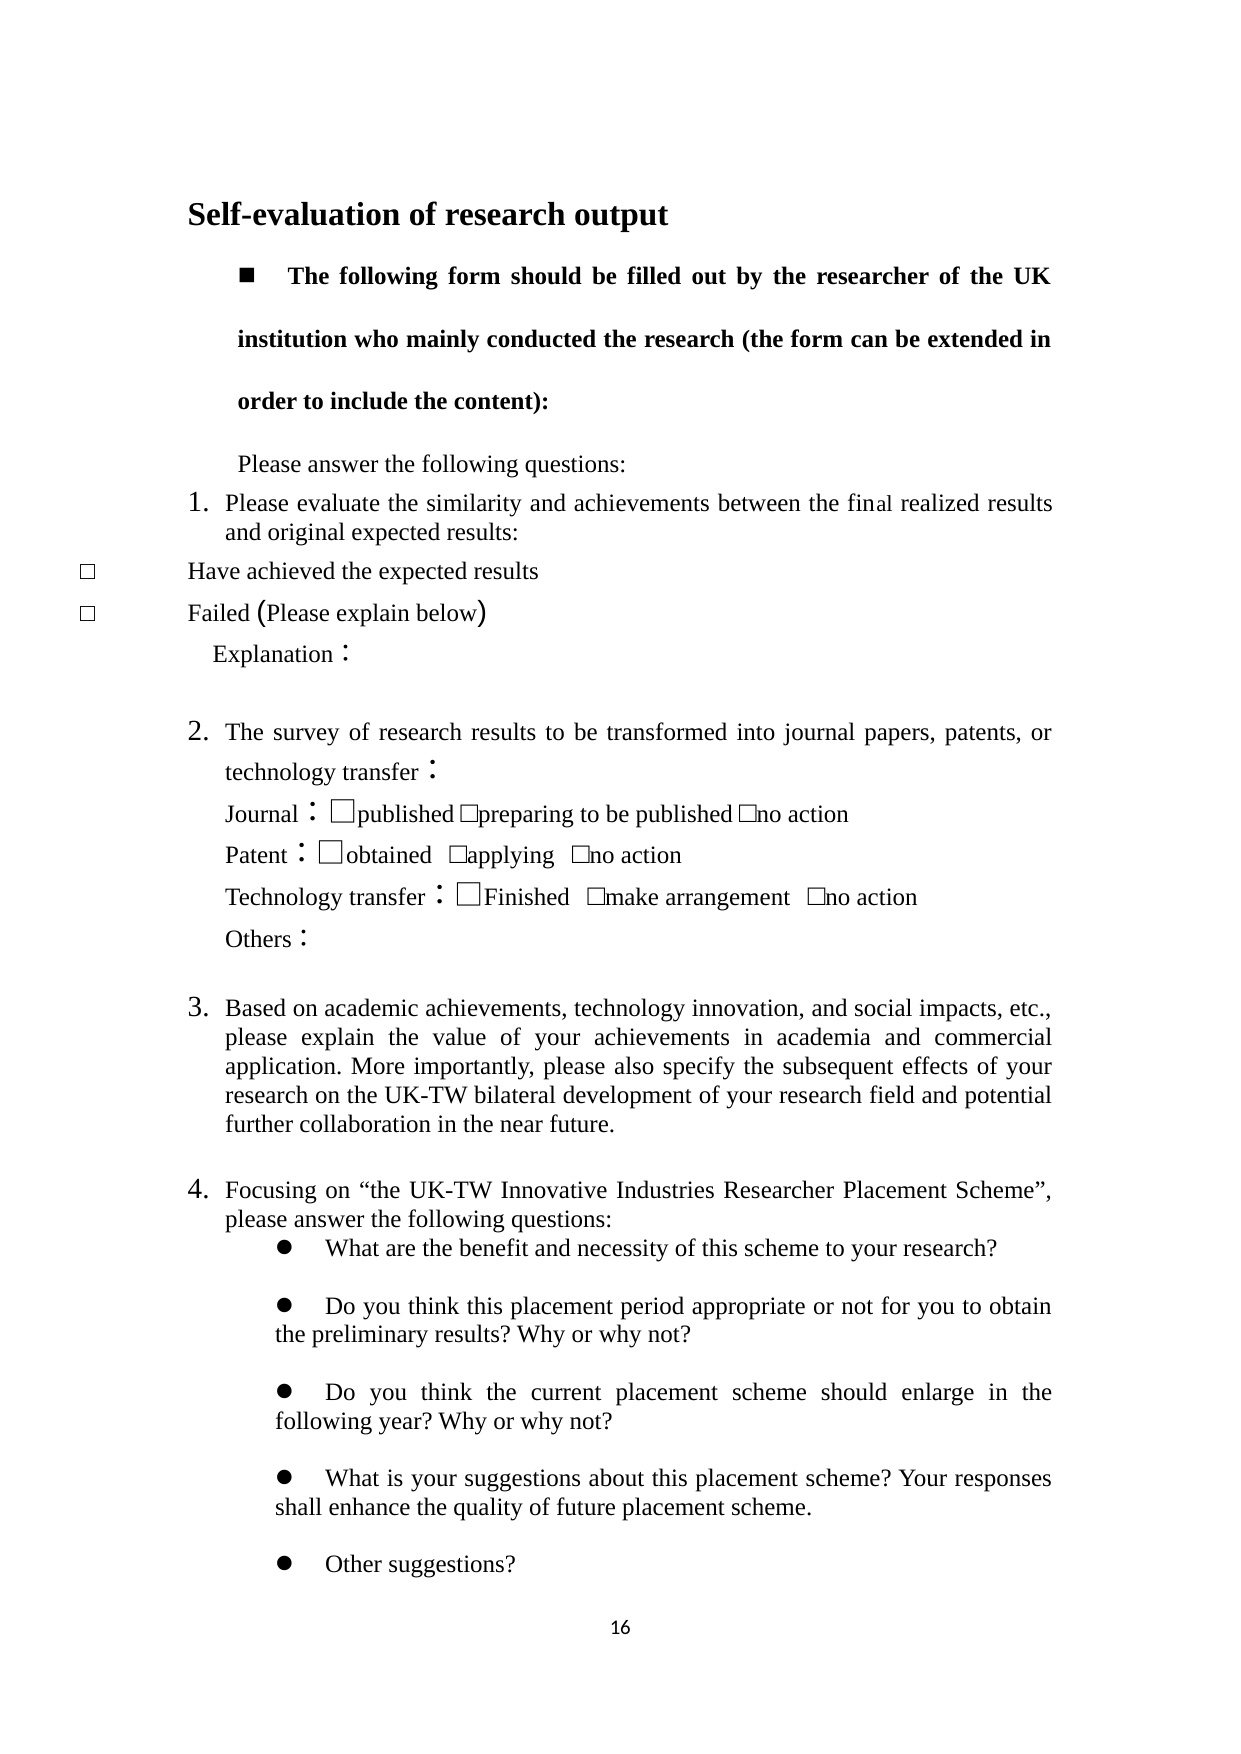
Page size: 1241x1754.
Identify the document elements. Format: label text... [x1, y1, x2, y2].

text Please answer the following questions: [237, 421, 1053, 484]
text Self-evaluation of research output [187, 171, 1053, 234]
list What is your suggestions about this placement scheme? Your responses shall enhance the quality of future placement scheme. [275, 1463, 1053, 1521]
list Please evaluate the similarity and achievements between the final realized results and original expected results: [187, 484, 1053, 546]
text Others： [225, 914, 1053, 955]
list What are the benefit and necessity of this scheme to your research? [275, 1233, 1053, 1262]
list The following form should be filled out by the researcher of the UK institution who mainly conducted the research (the form can be extended in order to include the content): [237, 234, 1053, 421]
list Failed (Please explain below) [80, 588, 1053, 629]
list Other suggestions? [275, 1549, 1053, 1578]
list Do you think the current placement scheme should enlarge in the following year? Why or why not? [275, 1377, 1053, 1434]
list Have achieved the expected results [80, 546, 1053, 588]
list Focusing on “the UK-TW Innovative Industries Researcher Placement Scheme”, please answer the following questions: [187, 1171, 1053, 1233]
list Do you think this placement period appropriate or not for you to obtain the preliminary results? Why or why not? [275, 1291, 1053, 1348]
text Journal：□published □preparing to be published □no action [225, 789, 1053, 830]
list Based on academic achievements, technology innovation, and social impacts, etc., please explain the value of your achievements in academia and commercial application. More importantly, please also specify the subsequent effects of your research on the UK-TW bilateral development of your research field and potential further collaboration in the near future. [187, 989, 1053, 1137]
text Explanation： [187, 629, 1053, 671]
text Technology transfer：□Finished □make arrangement □no action [225, 872, 1053, 914]
list The survey of research results to be transformed into journal papers, patents, or technology transfer： [187, 713, 1053, 789]
text Patent：□obtained □applying □no action [225, 830, 1053, 872]
